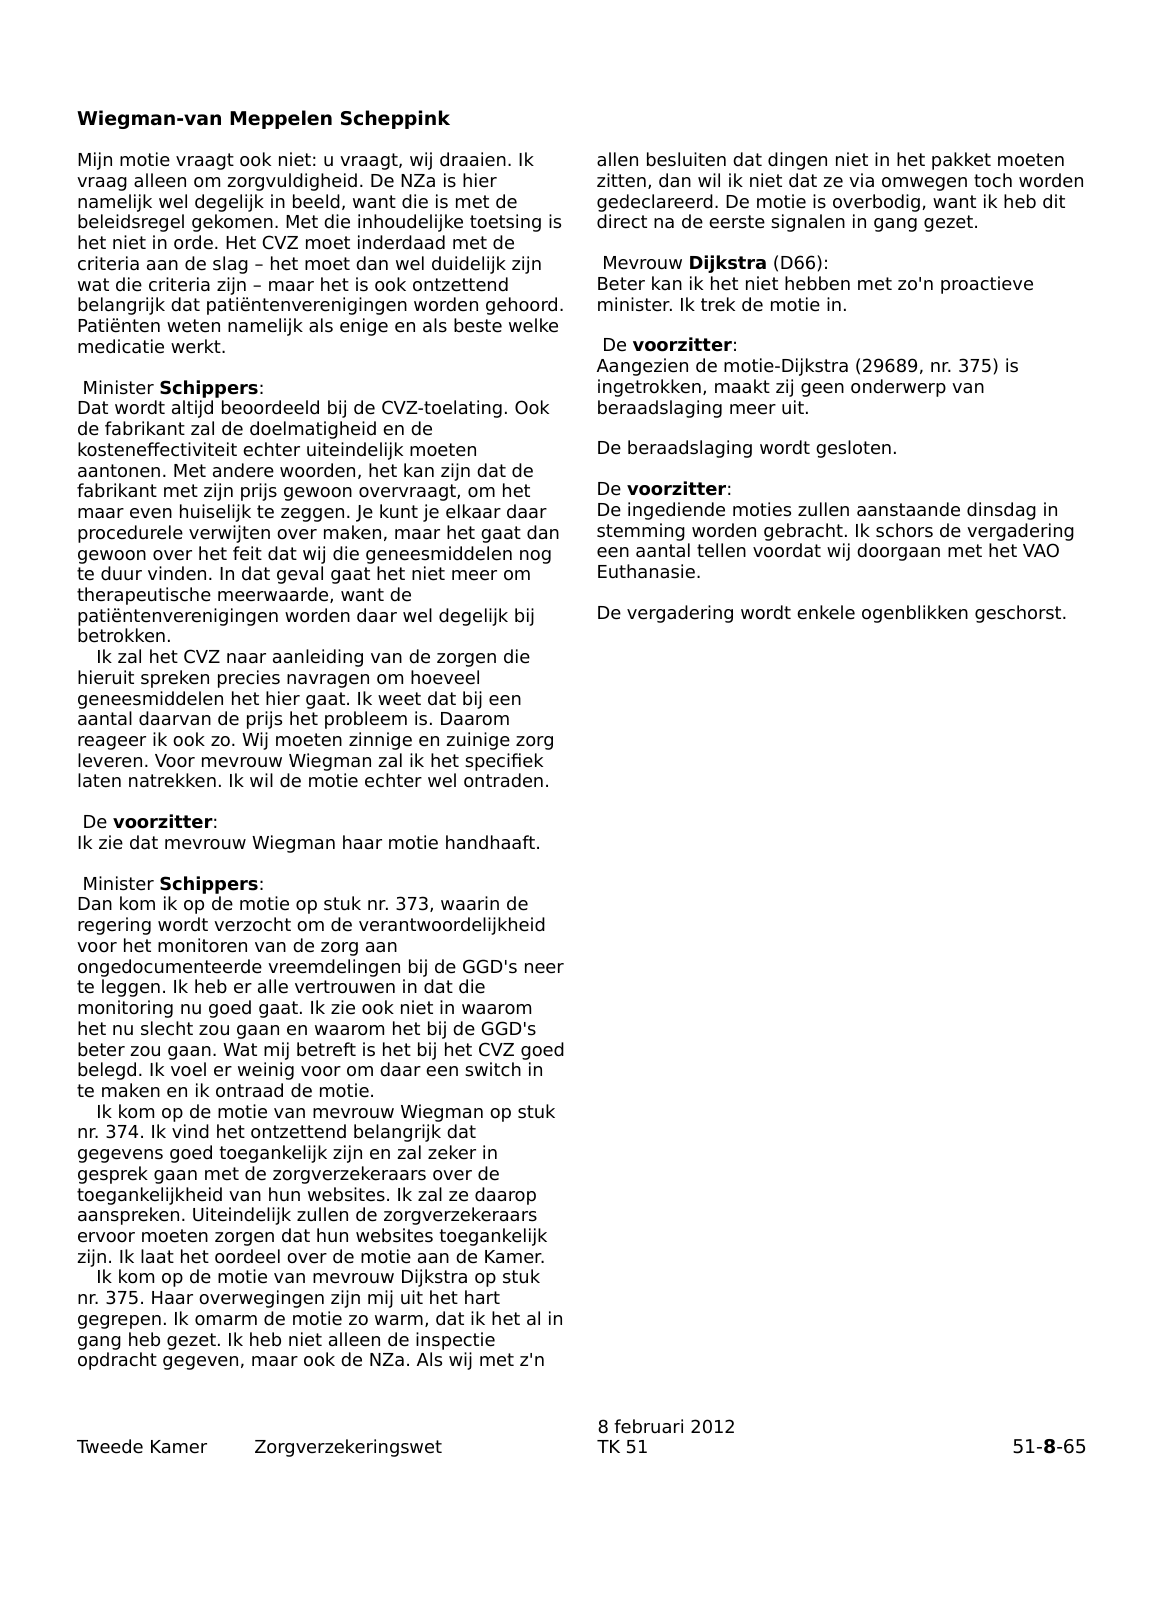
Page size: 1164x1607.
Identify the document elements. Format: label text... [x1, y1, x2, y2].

text Ik zal het CVZ naar aanleiding van de zorgen die hieruit spreken precies navragen om hoeveel geneesmiddelen het hier gaat. Ik weet dat bij een aantal daarvan de prijs het probleem is. Daarom reageer ik ook zo. Wij moeten zinnige en zuinige zorg leveren. Voor mevrouw Wiegman zal ik het specifiek laten natrekken. Ik wil de motie echter wel ontraden. [77, 647, 567, 792]
text De vergadering wordt enkele ogenblikken geschorst. [596, 603, 1087, 623]
text Aangezien de motie-Dijkstra (29689, nr. 375) is ingetrokken, maakt zij geen onderwerp van beraadslaging meer uit. [596, 356, 1087, 418]
text Dat wordt altijd beoordeeld bij de CVZ-toelating. Ook de fabrikant zal de doelmatigheid en de kosteneffectiviteit echter uiteindelijk moeten aantonen. Met andere woorden, het kan zijn dat de fabrikant met zijn prijs gewoon overvraagt, om het maar even huiselijk te zeggen. Je kunt je elkaar daar procedurele verwijten over maken, maar het gaat dan gewoon over het feit dat wij die geneesmiddelen nog te duur vinden. In dat geval gaat het niet meer om therapeutische meerwaarde, want de patiëntenverenigingen worden daar wel degelijk bij betrokken. [77, 398, 567, 647]
text De ingediende moties zullen aanstaande dinsdag in stemming worden gebracht. Ik schors de vergadering een aantal tellen voordat wij doorgaan met het VAO Euthanasie. [596, 500, 1087, 583]
text Dan kom ik op de motie op stuk nr. 373, waarin de regering wordt verzocht om de verantwoordelijkheid voor het monitoren van de zorg aan ongedocumenteerde vreemdelingen bij de GGD's neer te leggen. Ik heb er alle vertrouwen in dat die monitoring nu goed gaat. Ik zie ook niet in waarom het nu slecht zou gaan en waarom het bij de GGD's beter zou gaan. Wat mij betreft is het bij het CVZ goed belegd. Ik voel er weinig voor om daar een switch in te maken en ik ontraad de motie. [77, 894, 567, 1102]
text Minister Schippers: [77, 377, 567, 398]
text Ik kom op de motie van mevrouw Dijkstra op stuk nr. 375. Haar overwegingen zijn mij uit het hart gegrepen. Ik omarm de motie zo warm, dat ik het al in gang heb gezet. Ik heb niet alleen de inspectie opdracht gegeven, maar ook de NZa. Als wij met z'n [77, 1267, 567, 1371]
text Minister Schippers: [77, 873, 567, 894]
text Ik zie dat mevrouw Wiegman haar motie handhaaft. [77, 833, 567, 853]
text Mijn motie vraagt ook niet: u vraagt, wij draaien. Ik vraag alleen om zorgvuldigheid. De NZa is hier namelijk wel degelijk in beeld, want die is met de beleidsregel gekomen. Met die inhoudelijke toetsing is het niet in orde. Het CVZ moet inderdaad met de criteria aan de slag – het moet dan wel duidelijk zijn wat die criteria zijn – maar het is ook ontzettend belangrijk dat patiëntenverenigingen worden gehoord. Patiënten weten namelijk als enige en als beste welke medicatie werkt. [77, 150, 567, 357]
text allen besluiten dat dingen niet in het pakket moeten zitten, dan wil ik niet dat ze via omwegen toch worden gedeclareerd. De motie is overbodig, want ik heb dit direct na de eerste signalen in gang gezet. [596, 150, 1087, 233]
text De voorzitter: [596, 479, 1087, 500]
text Ik kom op de motie van mevrouw Wiegman op stuk nr. 374. Ik vind het ontzettend belangrijk dat gegevens goed toegankelijk zijn en zal zeker in gesprek gaan met de zorgverzekeraars over de toegankelijkheid van hun websites. Ik zal ze daarop aanspreken. Uiteindelijk zullen de zorgverzekeraars ervoor moeten zorgen dat hun websites toegankelijk zijn. Ik laat het oordeel over de motie aan de Kamer. [77, 1102, 567, 1267]
text De voorzitter: [77, 812, 567, 833]
text De beraadslaging wordt gesloten. [596, 438, 1087, 459]
text Beter kan ik het niet hebben met zo'n proactieve minister. Ik trek de motie in. [596, 274, 1087, 315]
text De voorzitter: [596, 335, 1087, 356]
text Mevrouw Dijkstra (D66): [596, 253, 1087, 274]
